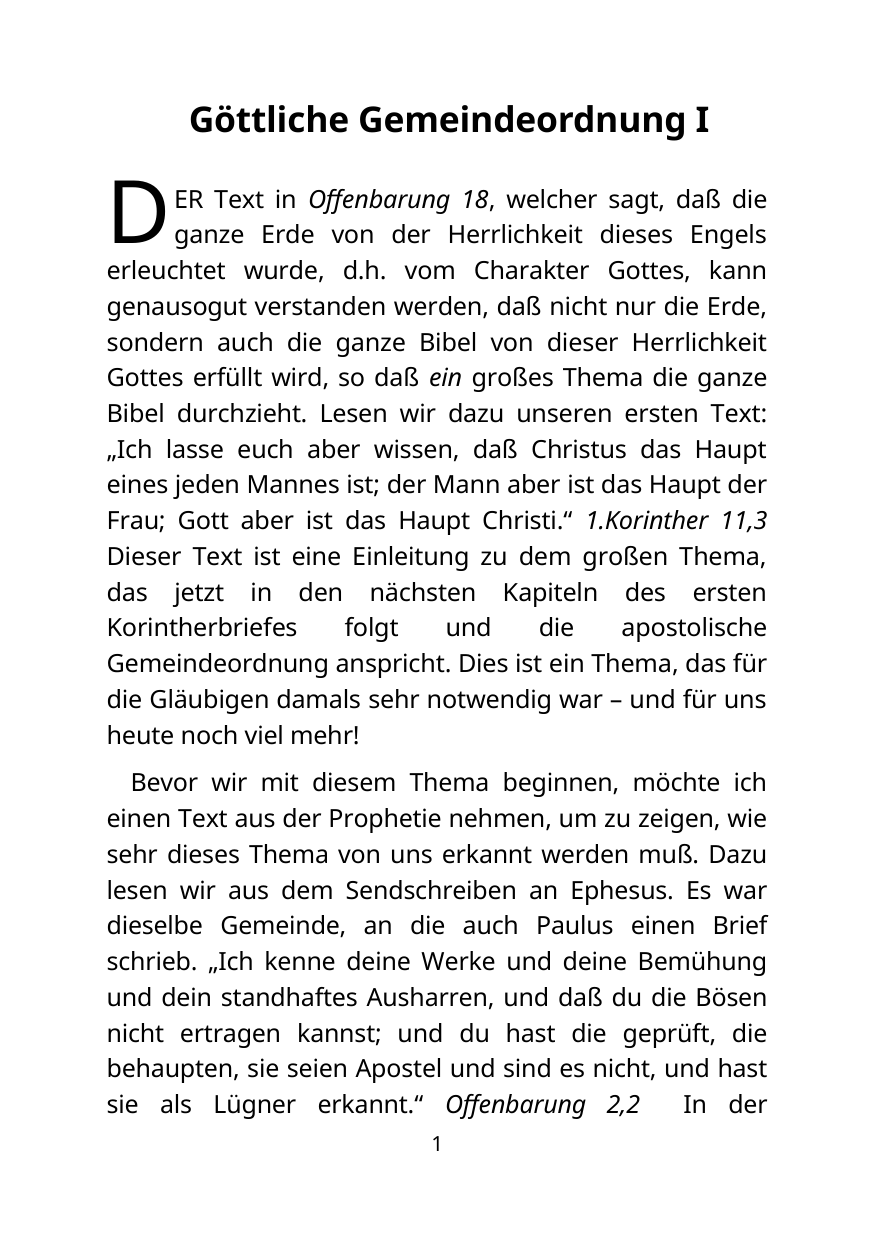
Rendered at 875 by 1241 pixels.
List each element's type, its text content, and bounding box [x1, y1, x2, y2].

text Bevor wir mit diesem Thema beginnen, möchte ich einen Text aus der Prophetie nehmen, um zu zeigen, wie sehr dieses Thema von uns erkannt werden muß. Dazu lesen wir aus dem Sendschreiben an Ephesus. Es war dieselbe Gemeinde, an die auch Paulus einen Brief schrieb. „Ich kenne deine Werke und deine Bemühung und dein standhaftes Ausharren, und daß du die Bösen nicht ertragen kannst; und du hast die geprüft, die behaupten, sie seien Apostel und sind es nicht, und hast sie als Lügner erkannt.“ Offenbarung 2,2 In der [106, 765, 768, 1121]
text DER Text in Offenbarung 18, welcher sagt, daß die ganze Erde von der Herrlichkeit dieses Engels erleuchtet wurde, d.h. vom Charakter Gottes, kann genausogut verstanden werden, daß nicht nur die Erde, sondern auch die ganze Bibel von dieser Herrlichkeit Gottes erfüllt wird, so daß ein großes Thema die ganze Bibel durchzieht. Lesen wir dazu unseren ersten Text: „Ich lasse euch aber wissen, daß Christus das Haupt eines jeden Mannes ist; der Mann aber ist das Haupt der Frau; Gott aber ist das Haupt Christi.“ 1.Korinther 11,3 Dieser Text ist eine Einleitung zu dem großen Thema, das jetzt in den nächsten Kapiteln des ersten Korintherbriefes folgt und die apostolische Gemeindeordnung anspricht. Dies ist ein Thema, das für die Gläubigen damals sehr notwendig war – und für uns heute noch viel mehr! [106, 181, 768, 751]
title Göttliche Gemeindeordnung I [106, 95, 768, 143]
